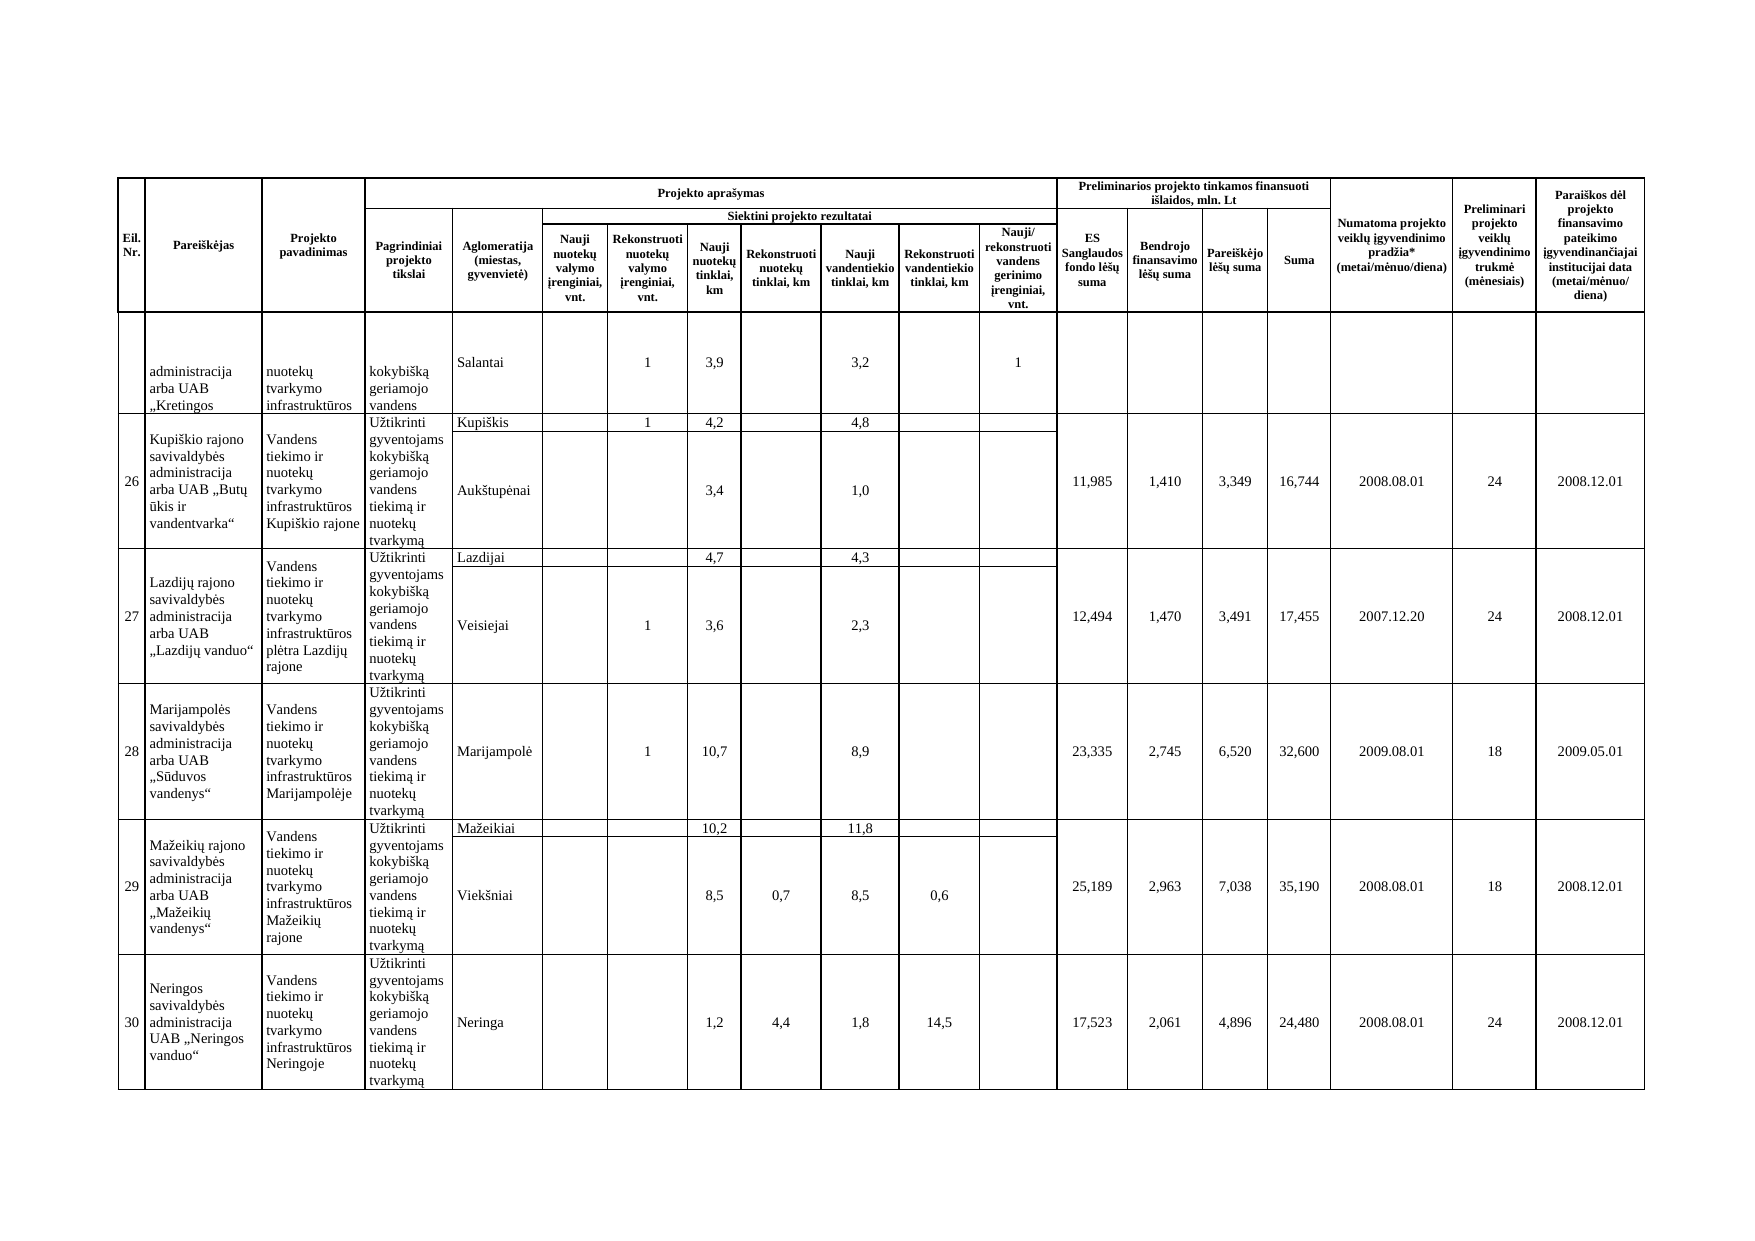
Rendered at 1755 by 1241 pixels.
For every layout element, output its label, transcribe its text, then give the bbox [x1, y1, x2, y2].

table_cell 1 [608, 684, 687, 818]
table_cell Nauji vandentiekio tinklai, km [822, 225, 898, 311]
table_cell [608, 549, 687, 566]
table_cell 0,7 [742, 837, 820, 954]
table_cell Bendrojo finansavimo lėšų suma [1128, 209, 1202, 311]
table_cell Mažeikiai [453, 820, 542, 836]
table_cell 35,190 [1268, 820, 1330, 954]
table_cell 24 [1453, 955, 1535, 1089]
table_cell 3,2 [822, 313, 898, 413]
table_cell 2008.08.01 [1331, 955, 1452, 1089]
table_cell 2007.12.20 [1331, 549, 1452, 683]
table_cell Užtikrinti gyventojams kokybišką geriamojo vandens tiekimą ir nuotekų tvarkymą [366, 820, 452, 954]
table_cell 3,6 [688, 567, 740, 683]
table_cell Viekšniai [453, 837, 542, 954]
table_cell Aukštupėnai [453, 432, 542, 548]
table_cell 2008.08.01 [1331, 820, 1452, 954]
table_cell [1203, 313, 1267, 413]
table_cell 2,3 [822, 567, 898, 683]
table_cell [742, 313, 820, 413]
table_cell Kupiškio rajono savivaldybės administracija arba UAB „Butų ūkis ir vandentvarka“ [146, 414, 261, 548]
table_cell 17,455 [1268, 549, 1330, 683]
table_cell 17,523 [1058, 955, 1127, 1089]
table_cell Siektini projekto rezultatai [543, 209, 1056, 223]
table_cell 2008.12.01 [1537, 820, 1644, 954]
table_cell [980, 955, 1056, 1089]
table_cell 32,600 [1268, 684, 1330, 818]
table_header Preliminarios projekto tinkamos finansuoti išlaidos, mln. Lt [1058, 179, 1330, 207]
table_cell 4,8 [822, 414, 898, 431]
table_cell Lazdijų rajono savivaldybės administracija arba UAB „Lazdijų vanduo“ [146, 549, 261, 683]
table_cell 1,8 [822, 955, 898, 1089]
table_cell Rekonstruoti nuotekų tinklai, km [742, 225, 820, 311]
table_cell 2,963 [1128, 820, 1202, 954]
table_cell 18 [1453, 820, 1535, 954]
table_cell [1268, 313, 1330, 413]
table_cell [543, 567, 607, 683]
table_cell 27 [119, 549, 144, 683]
table_cell [900, 313, 979, 413]
table_cell [900, 820, 979, 836]
table_cell 2008.12.01 [1537, 549, 1644, 683]
table_cell [980, 567, 1056, 683]
table_cell 18 [1453, 684, 1535, 818]
table_header Numatoma projekto veiklų įgyvendinimo pradžia* (metai/mėnuo/diena) [1331, 179, 1452, 311]
table_cell Užtikrinti gyventojams kokybišką geriamojo vandens tiekimą ir nuotekų tvarkymą [366, 955, 452, 1089]
table_cell 2008.12.01 [1537, 414, 1644, 548]
table_cell 11,985 [1058, 414, 1127, 548]
table_cell 30 [119, 955, 144, 1089]
table_cell 4,7 [688, 549, 740, 566]
table_cell [742, 432, 820, 548]
table_cell Lazdijai [453, 549, 542, 566]
table_cell 3,349 [1203, 414, 1267, 548]
table_cell Nauji nuotekų valymo įrenginiai, vnt. [543, 225, 607, 311]
table_header Preliminari projekto veiklų įgyvendinimo trukmė (mėnesiais) [1453, 179, 1535, 311]
table_cell 4,4 [742, 955, 820, 1089]
table_cell [119, 313, 144, 413]
table_cell 1 [980, 313, 1056, 413]
table_cell [742, 820, 820, 836]
table_cell [900, 432, 979, 548]
table_cell Neringos savivaldybės administracija UAB „Neringos vanduo“ [146, 955, 261, 1089]
table_cell 8,5 [688, 837, 740, 954]
table_cell Marijampolės savivaldybės administracija arba UAB „Sūduvos vandenys“ [146, 684, 261, 818]
table_cell Vandens tiekimo ir nuotekų tvarkymo infrastruktūros Neringoje [263, 955, 364, 1089]
table_cell [980, 432, 1056, 548]
table_cell 7,038 [1203, 820, 1267, 954]
table_cell [900, 549, 979, 566]
table_cell 2009.08.01 [1331, 684, 1452, 818]
table_cell [543, 313, 607, 413]
table_cell [543, 820, 607, 836]
table_cell [980, 549, 1056, 566]
table_cell 11,8 [822, 820, 898, 836]
table_cell [543, 684, 607, 818]
table_cell Veisiejai [453, 567, 542, 683]
table_cell 1,410 [1128, 414, 1202, 548]
table_cell [1128, 313, 1202, 413]
table_cell 12,494 [1058, 549, 1127, 683]
table_cell [608, 820, 687, 836]
table_cell 24 [1453, 549, 1535, 683]
table_cell 10,7 [688, 684, 740, 818]
table_cell 4,3 [822, 549, 898, 566]
table_cell 8,5 [822, 837, 898, 954]
table_cell Marijampolė [453, 684, 542, 818]
table_header Projekto aprašymas [366, 179, 1056, 207]
table_cell Užtikrinti gyventojams kokybišką geriamojo vandens tiekimą ir nuotekų tvarkymą [366, 549, 452, 683]
table_cell [543, 549, 607, 566]
table_cell Kupiškis [453, 414, 542, 431]
table_cell [742, 567, 820, 683]
table_cell 4,2 [688, 414, 740, 431]
table_cell [980, 820, 1056, 836]
table_cell Vandens tiekimo ir nuotekų tvarkymo infrastruktūros Marijampolėje [263, 684, 364, 818]
table_cell [900, 684, 979, 818]
table_cell Rekonstruoti nuotekų valymo įrenginiai, vnt. [608, 225, 687, 311]
table_cell [900, 567, 979, 683]
table_cell 8,9 [822, 684, 898, 818]
table_cell Suma [1268, 209, 1330, 311]
table_cell [1537, 313, 1644, 413]
table_cell Vandens tiekimo ir nuotekų tvarkymo infrastruktūros Kretingos rajone [263, 313, 364, 413]
table_cell 1 [608, 313, 687, 413]
table_cell Vandens tiekimo ir nuotekų tvarkymo infrastruktūros plėtra Lazdijų rajone [263, 549, 364, 683]
table_cell [608, 432, 687, 548]
table_cell Mažeikių rajono savivaldybės administracija arba UAB „Mažeikių vandenys“ [146, 820, 261, 954]
table_cell [543, 955, 607, 1089]
table_cell Aglomeratija (miestas, gyvenvietė) [453, 209, 542, 311]
table_cell 29 [119, 820, 144, 954]
table_header Eil. Nr. [119, 179, 144, 311]
table_cell 2,745 [1128, 684, 1202, 818]
table_cell 1 [608, 567, 687, 683]
table_cell 2008.12.01 [1537, 955, 1644, 1089]
table_cell Rekonstruoti vandentiekio tinklai, km [900, 225, 979, 311]
table_cell 2009.05.01 [1537, 684, 1644, 818]
table_cell Užtikrinti gyventojams kokybišką geriamojo vandens tiekimą ir nuotekų tvarkymą [366, 414, 452, 548]
table_cell [980, 414, 1056, 431]
table_cell [980, 684, 1056, 818]
table_cell Salantai [453, 313, 542, 413]
table_cell 2008.08.01 [1331, 414, 1452, 548]
table_cell Vandens tiekimo ir nuotekų tvarkymo infrastruktūros Kupiškio rajone [263, 414, 364, 548]
table_cell 3,9 [688, 313, 740, 413]
table_cell Nauji nuotekų tinklai, km [688, 225, 740, 311]
table_cell 10,2 [688, 820, 740, 836]
table_cell [543, 432, 607, 548]
table_cell 24,480 [1268, 955, 1330, 1089]
table_cell [980, 837, 1056, 954]
table_cell 3,491 [1203, 549, 1267, 683]
table_cell ES Sanglaudos fondo lėšų suma [1058, 209, 1127, 311]
table_header Pareiškėjas [146, 179, 261, 311]
table_header Paraiškos dėl projekto finansavimo pateikimo įgyvendinančiajai institucijai data (metai/mėnuo/ diena) [1537, 179, 1644, 311]
table_cell [1453, 313, 1535, 413]
table_cell 14,5 [900, 955, 979, 1089]
table_cell 1,0 [822, 432, 898, 548]
table_cell 25,189 [1058, 820, 1127, 954]
table_cell Kretingos rajono savivaldybės administracija arba UAB „Kretingos vandenys“ [146, 313, 261, 413]
table_header Projekto pavadinimas [263, 179, 364, 311]
table_cell [608, 837, 687, 954]
table_cell [742, 684, 820, 818]
table_cell [608, 955, 687, 1089]
table_cell 3,4 [688, 432, 740, 548]
table_cell Užtikrinti gyventojams kokybišką geriamojo vandens tiekimą ir nuotekų tvarkymą [366, 313, 452, 413]
table_cell [742, 549, 820, 566]
table_cell 23,335 [1058, 684, 1127, 818]
table_cell 26 [119, 414, 144, 548]
table_cell Nauji/ rekonstruoti vandens gerinimo įrenginiai, vnt. [980, 225, 1056, 311]
table_cell [543, 414, 607, 431]
table_cell 24 [1453, 414, 1535, 548]
table_cell 0,6 [900, 837, 979, 954]
table_cell [900, 414, 979, 431]
table_cell 4,896 [1203, 955, 1267, 1089]
table_cell 16,744 [1268, 414, 1330, 548]
table_cell 1,2 [688, 955, 740, 1089]
table_cell 28 [119, 684, 144, 818]
table_cell 6,520 [1203, 684, 1267, 818]
table_cell [1058, 313, 1127, 413]
table_cell Pareiškėjo lėšų suma [1203, 209, 1267, 311]
table_cell 1 [608, 414, 687, 431]
table_cell [1331, 313, 1452, 413]
table_cell Užtikrinti gyventojams kokybišką geriamojo vandens tiekimą ir nuotekų tvarkymą [366, 684, 452, 818]
table_cell Neringa [453, 955, 542, 1089]
table_cell [543, 837, 607, 954]
table_cell Vandens tiekimo ir nuotekų tvarkymo infrastruktūros Mažeikių rajone [263, 820, 364, 954]
table_cell Pagrindiniai projekto tikslai [366, 209, 452, 311]
table_cell 2,061 [1128, 955, 1202, 1089]
table_cell 1,470 [1128, 549, 1202, 683]
table_cell [742, 414, 820, 431]
